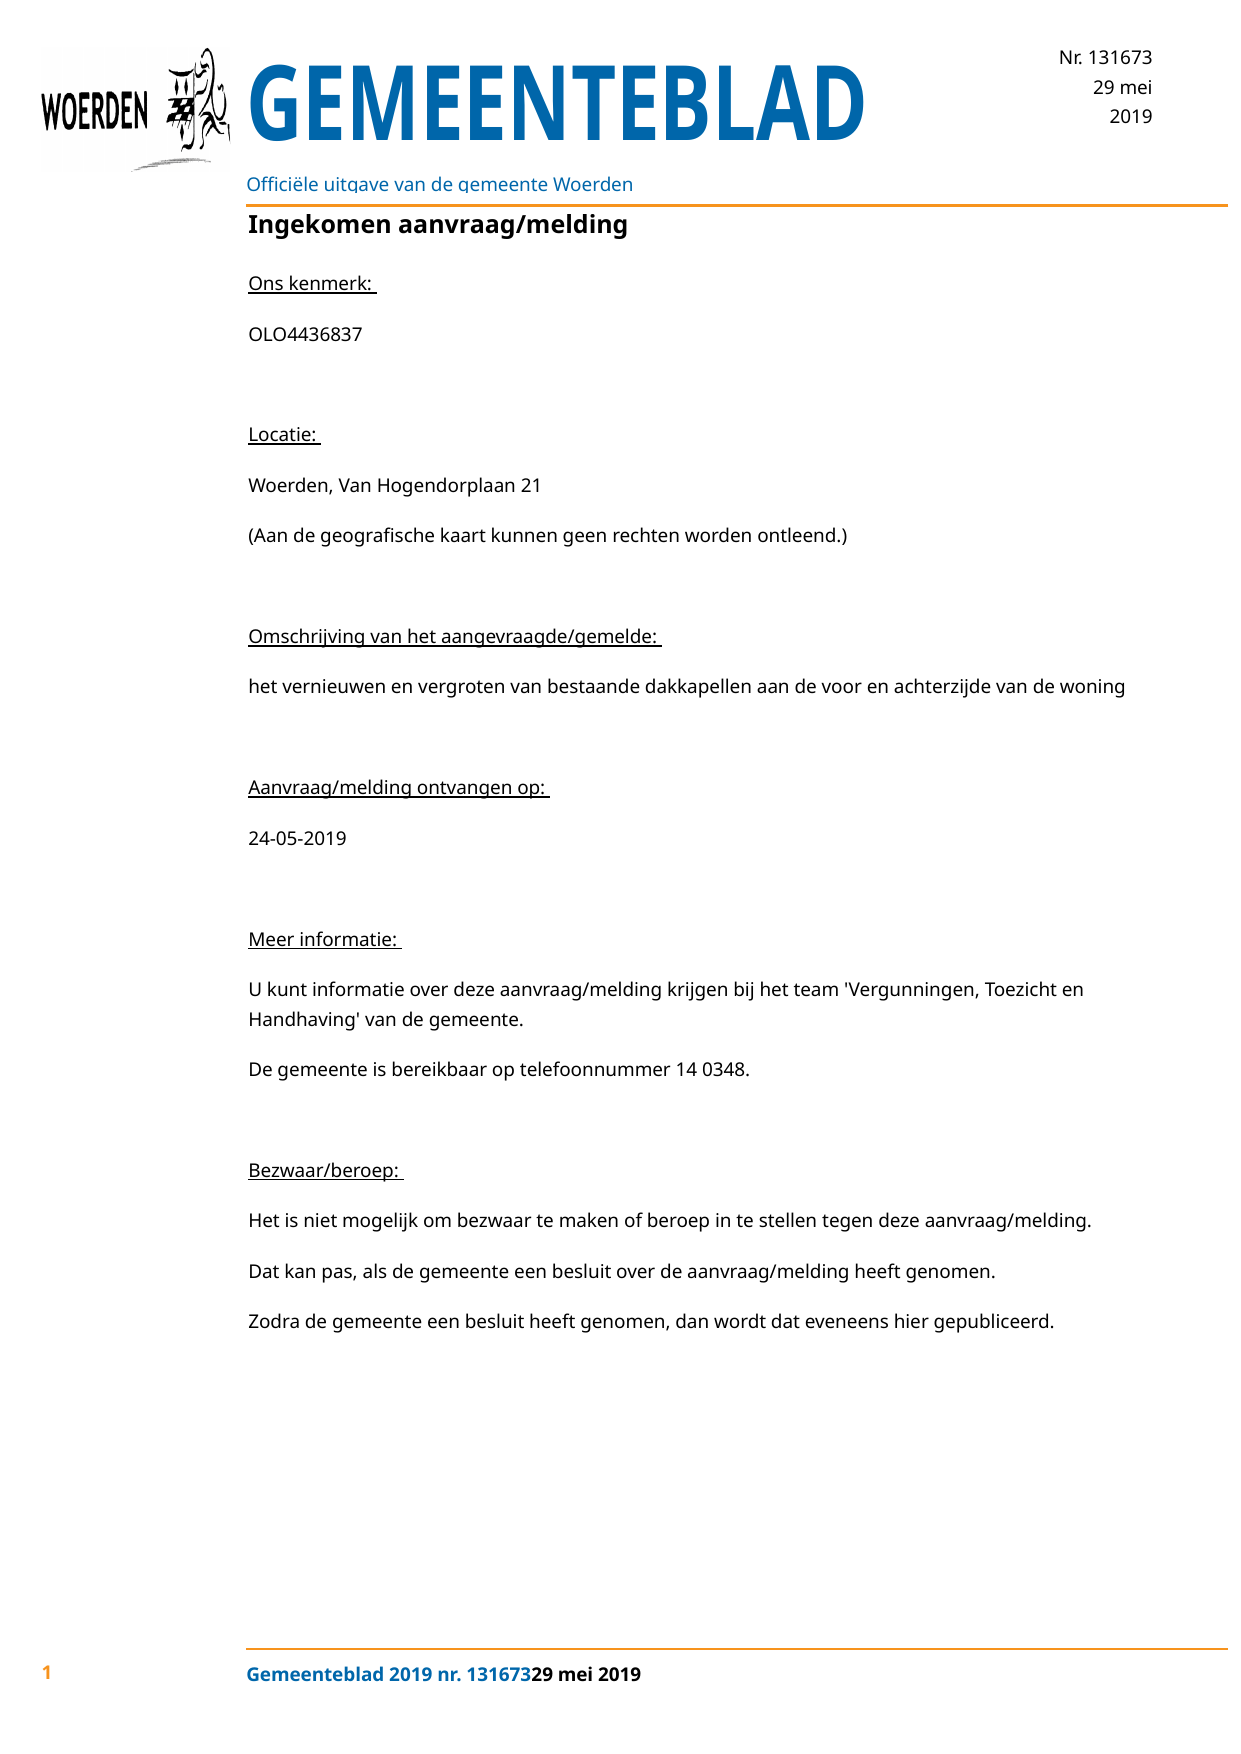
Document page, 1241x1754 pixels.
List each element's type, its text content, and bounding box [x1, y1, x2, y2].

text 24-05-2019 [248, 825, 1152, 851]
picture [41, 47, 231, 172]
text Omschrijving van het aangevraagde/gemelde: [248, 623, 1152, 649]
text (Aan de geografische kaart kunnen geen rechten worden ontleend.) [248, 522, 1152, 548]
text Bezwaar/beroep: [248, 1157, 1152, 1183]
text het vernieuwen en vergroten van bestaande dakkapellen aan de voor en achterzijde van de woning [248, 674, 1152, 699]
text Het is niet mogelijk om bezwaar te maken of beroep in te stellen tegen deze aanvraag/melding. [248, 1207, 1152, 1233]
text U kunt informatie over deze aanvraag/melding krijgen bij het team 'Vergunningen, Toezicht en Handhaving' van de gemeente. [248, 976, 1152, 1031]
text Meer informatie: [248, 926, 1152, 951]
text Woerden, Van Hogendorplaan 21 [248, 472, 1152, 498]
text Aanvraag/melding ontvangen op: [248, 774, 1152, 800]
text Ons kenmerk: [248, 270, 1152, 296]
text Dat kan pas, als de gemeente een besluit over de aanvraag/melding heeft genomen. [248, 1258, 1152, 1283]
text Locatie: [248, 422, 1152, 447]
text Zodra de gemeente een besluit heeft genomen, dan wordt dat eveneens hier gepubliceerd. [248, 1308, 1152, 1334]
text Ingekomen aanvraag/melding [248, 207, 1152, 241]
text OLO4436837 [248, 321, 1152, 346]
text De gemeente is bereikbaar op telefoonnummer 14 0348. [248, 1056, 1152, 1082]
